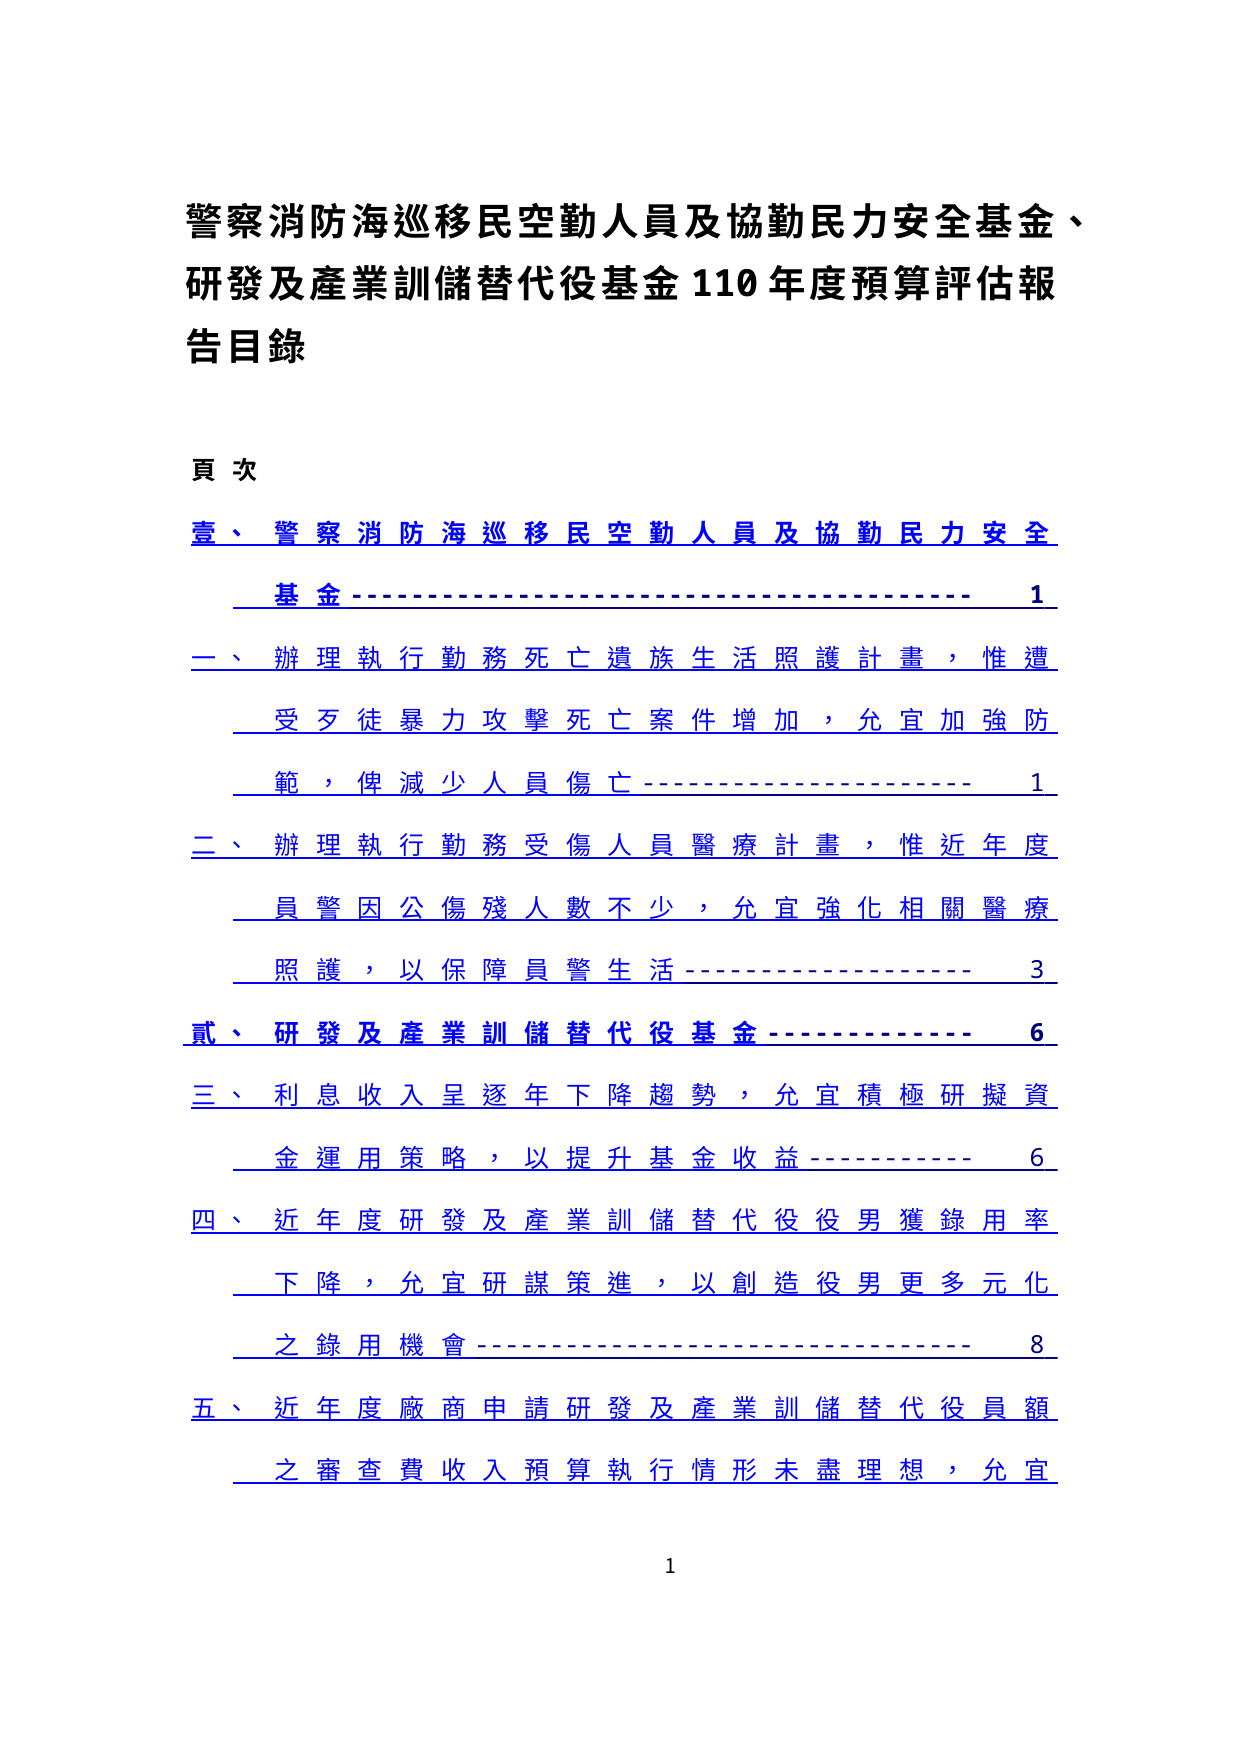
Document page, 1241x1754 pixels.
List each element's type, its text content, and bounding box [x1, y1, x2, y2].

text 五、近年度廠商申請研發及產業訓儲替代役員額之審查費收入預算執行情形未盡理想，允宜 [183, 1365, 1058, 1490]
text 警察消防海巡移民空勤人員及協勤民力安全基金、研發及產業訓儲替代役基金110年度預算評估報告目錄 [183, 177, 1058, 365]
text [183, 1046, 1058, 1052]
text 四、近年度研發及產業訓儲替代役役男獲錄用率下降，允宜研謀策進，以創造役男更多元化之錄用機會 8 [183, 1177, 1058, 1365]
text 貳、研發及產業訓儲替代役基金 6 [183, 990, 1058, 1044]
text 一、辦理執行勤務死亡遺族生活照護計畫，惟遭受歹徒暴力攻擊死亡案件增加，允宜加強防範，俾減少人員傷亡 1 [183, 615, 1058, 802]
text 壹、警察消防海巡移民空勤人員及協勤民力安全基金 1 [183, 490, 1058, 615]
text 頁次 [183, 365, 1058, 490]
text 二、辦理執行勤務受傷人員醫療計畫，惟近年度員警因公傷殘人數不少，允宜強化相關醫療照護，以保障員警生活 3 [183, 802, 1058, 990]
text 三、利息收入呈逐年下降趨勢，允宜積極研擬資金運用策略，以提升基金收益 6 [183, 1052, 1058, 1177]
